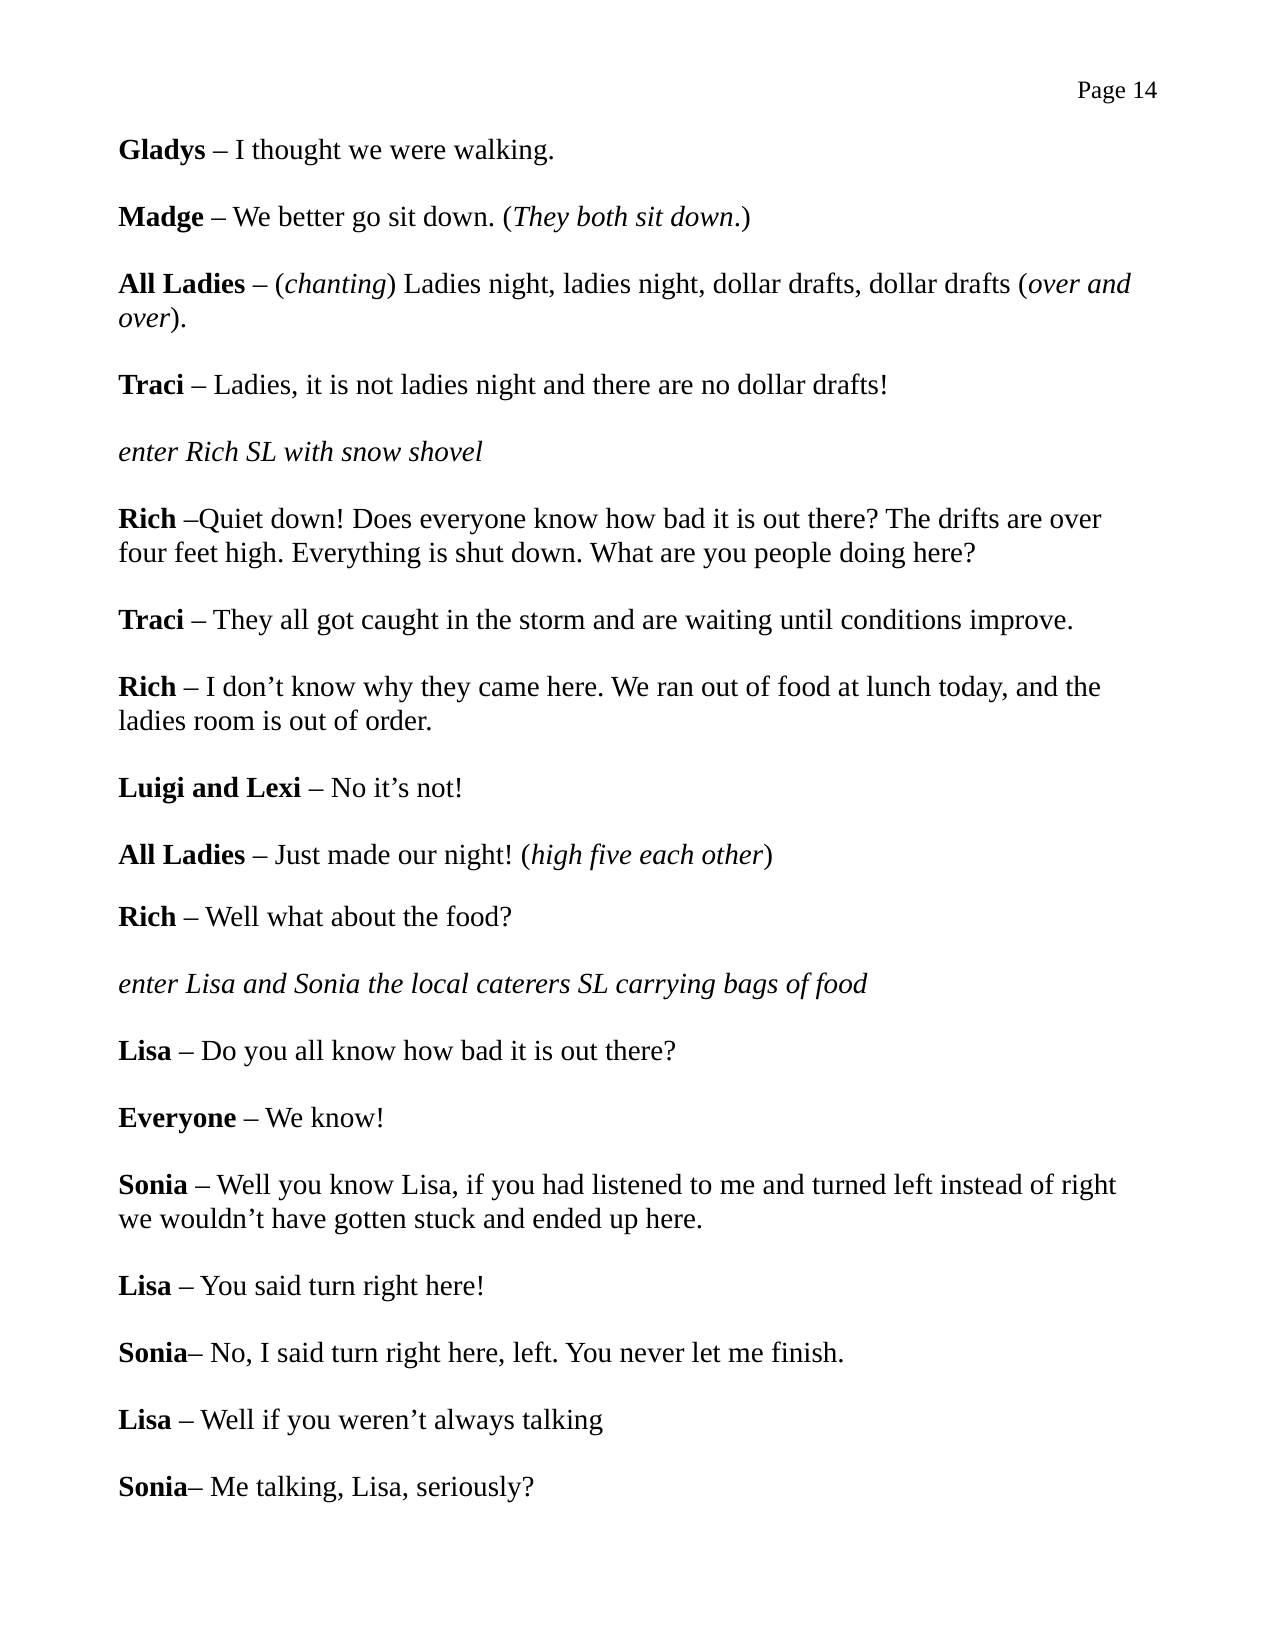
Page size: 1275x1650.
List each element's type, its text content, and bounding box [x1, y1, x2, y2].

text Sonia– No, I said turn right here, left. You never let me finish. [118, 1335, 1157, 1369]
text Traci – They all got caught in the storm and are waiting until conditions improve. [118, 602, 1157, 636]
text Rich –Quiet down! Does everyone know how bad it is out there? The drifts are over four feet high. Everything is shut down. What are you people doing here? [118, 501, 1157, 568]
text Traci – Ladies, it is not ladies night and there are no dollar drafts! [118, 367, 1157, 401]
text Sonia– Me talking, Lisa, seriously? [118, 1469, 1157, 1503]
text Lisa – Well if you weren’t always talking [118, 1402, 1157, 1436]
text All Ladies – (chanting) Ladies night, ladies night, dollar drafts, dollar drafts (over and over). [118, 267, 1157, 334]
text Madge – We better go sit down. (They both sit down.) [118, 199, 1157, 233]
text All Ladies – Just made our night! (high five each other) [118, 837, 1157, 870]
text Rich – I don’t know why they came here. We ran out of food at lunch today, and the ladies room is out of order. [118, 669, 1157, 736]
text enter Rich SL with snow shovel [118, 434, 1157, 468]
text Sonia – Well you know Lisa, if you had listened to me and turned left instead of right we wouldn’t have gotten stuck and ended up here. [118, 1167, 1157, 1234]
text Everyone – We know! [118, 1100, 1157, 1134]
text Lisa – You said turn right here! [118, 1268, 1157, 1302]
text Gladys – I thought we were walking. [118, 132, 1157, 166]
text Luigi and Lexi – No it’s not! [118, 770, 1157, 803]
text enter Lisa and Sonia the local caterers SL carrying bags of food [118, 966, 1157, 1000]
text Lisa – Do you all know how bad it is out there? [118, 1033, 1157, 1067]
text Rich – Well what about the food? [118, 899, 1157, 933]
